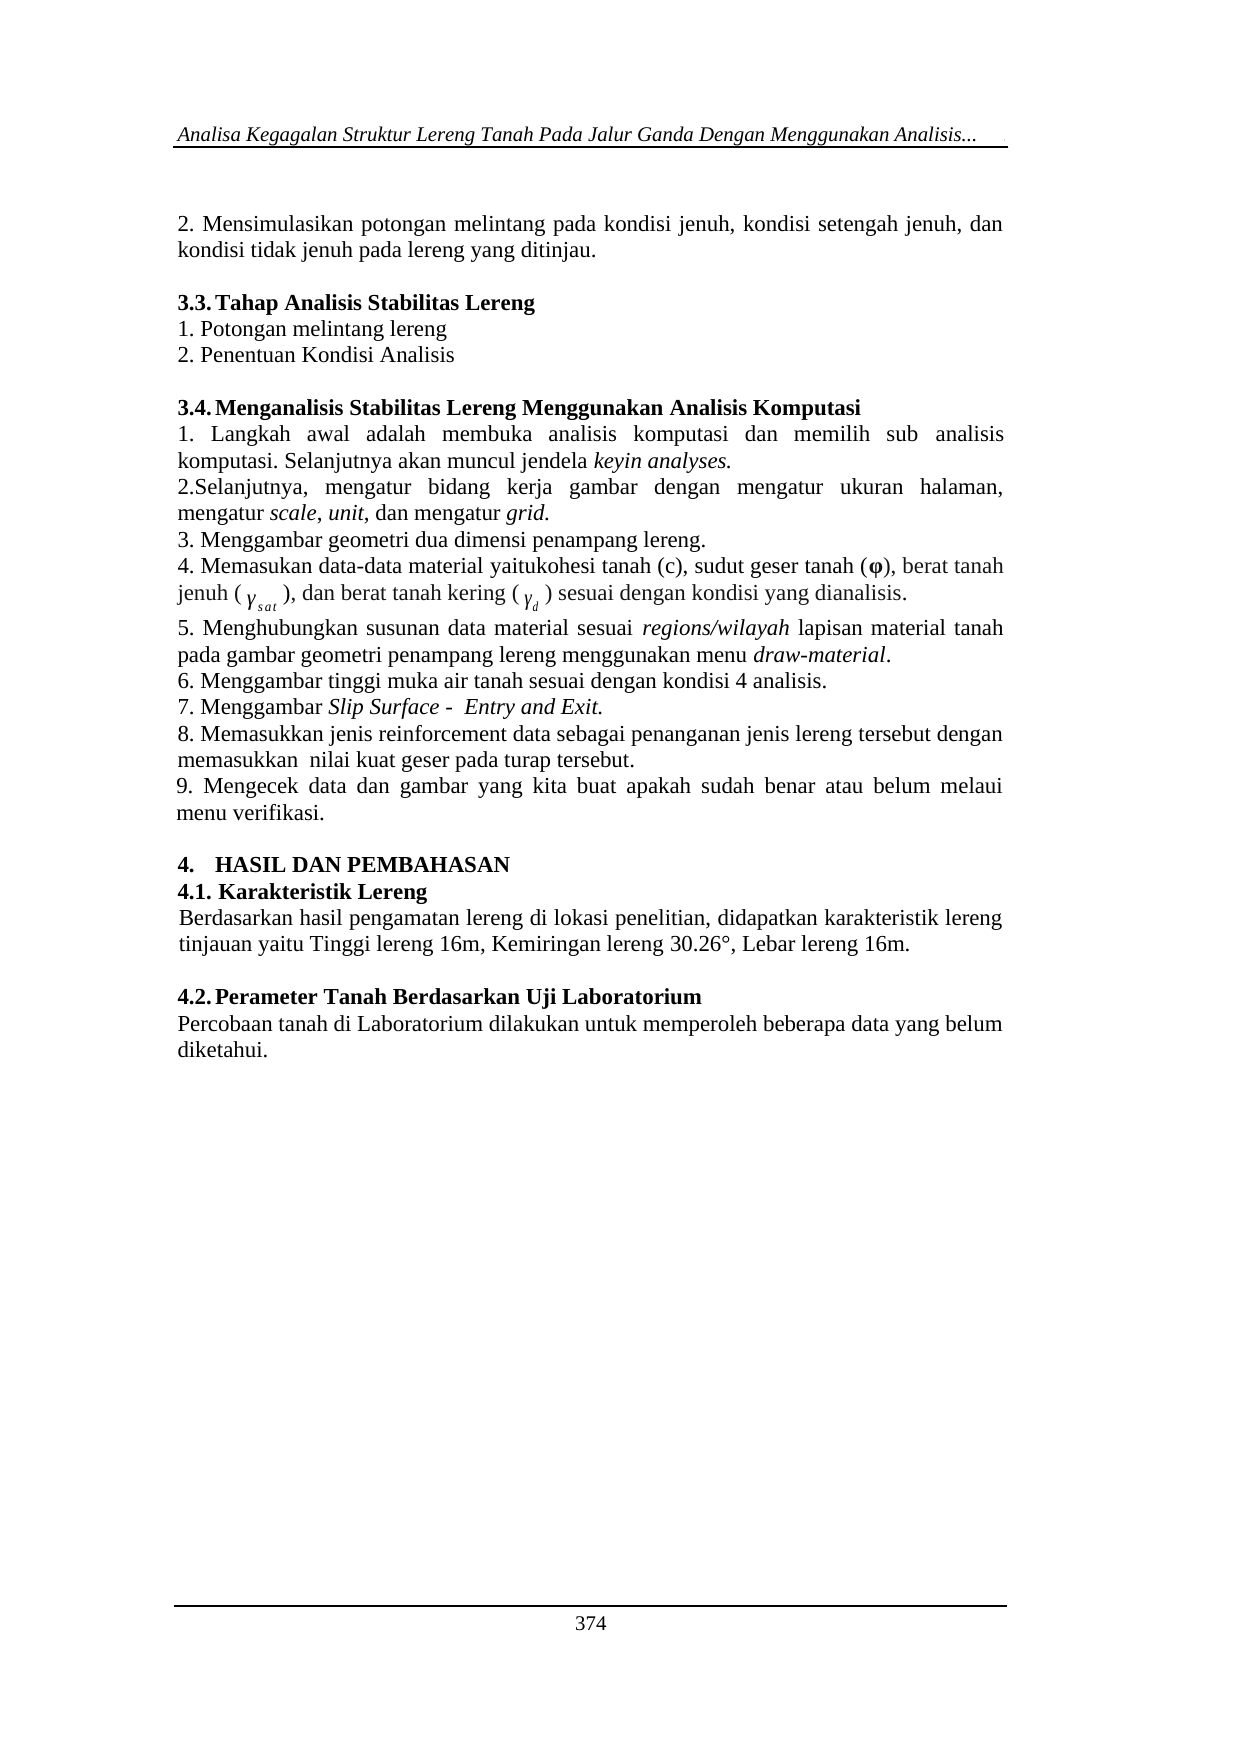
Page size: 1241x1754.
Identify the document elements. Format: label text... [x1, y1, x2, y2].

text Percobaan tanah di Laboratorium dilakukan untuk memperoleh beberapa data yang belum diketahui. [177, 1009, 1004, 1062]
list 5. Menghubungkan susunan data material sesuai regions/wilayah lapisan material tanah pada gambar geometri penampang lereng menggunakan menu draw-material. [177, 614, 1004, 667]
list Tahap Analisis Stabilitas Lereng [177, 289, 1004, 315]
list Berdasarkan hasil pengamatan lereng di lokasi penelitian, didapatkan karakteristik lereng tinjauan yaitu Tinggi lereng 16m, Kemiringan lereng 30.26°, Lebar lereng 16m. [178, 904, 1004, 957]
list 8. Memasukkan jenis reinforcement data sebagai penanganan jenis lereng tersebut dengan memasukkan nilai kuat geser pada turap tersebut. [177, 720, 1004, 772]
list Perameter Tanah Berdasarkan Uji Laboratorium [177, 983, 1004, 1009]
list 6. Menggambar tinggi muka air tanah sesuai dengan kondisi 4 analisis. [177, 667, 1004, 693]
list 4. Memasukan data-data material yaitukohesi tanah (c), sudut geser tanah (φ), berat tanah jenuh (), dan berat tanah kering () sesuai dengan kondisi yang dianalisis. [177, 552, 1004, 614]
list HASIL DAN PEMBAHASAN [177, 851, 1004, 878]
list 1. Potongan melintang lereng [177, 315, 1004, 341]
list Karakteristik Lereng [177, 878, 1004, 904]
list 2.Selanjutnya, mengatur bidang kerja gambar dengan mengatur ukuran halaman, mengatur scale, unit, dan mengatur grid. [177, 473, 1004, 526]
list 1. Langkah awal adalah membuka analisis komputasi dan memilih sub analisis komputasi. Selanjutnya akan muncul jendela keyin analyses. [177, 420, 1004, 473]
list 7. Menggambar Slip Surface - Entry and Exit. [177, 693, 1004, 720]
list 3. Menggambar geometri dua dimensi penampang lereng. [177, 526, 1004, 552]
list Menganalisis Stabilitas Lereng Menggunakan Analisis Komputasi [177, 394, 1004, 420]
list 2. Penentuan Kondisi Analisis [177, 341, 1004, 368]
list 2. Mensimulasikan potongan melintang pada kondisi jenuh, kondisi setengah jenuh, dan kondisi tidak jenuh pada lereng yang ditinjau. [177, 209, 1004, 262]
list 9. Mengecek data dan gambar yang kita buat apakah sudah benar atau belum melaui menu verifikasi. [176, 772, 1004, 825]
